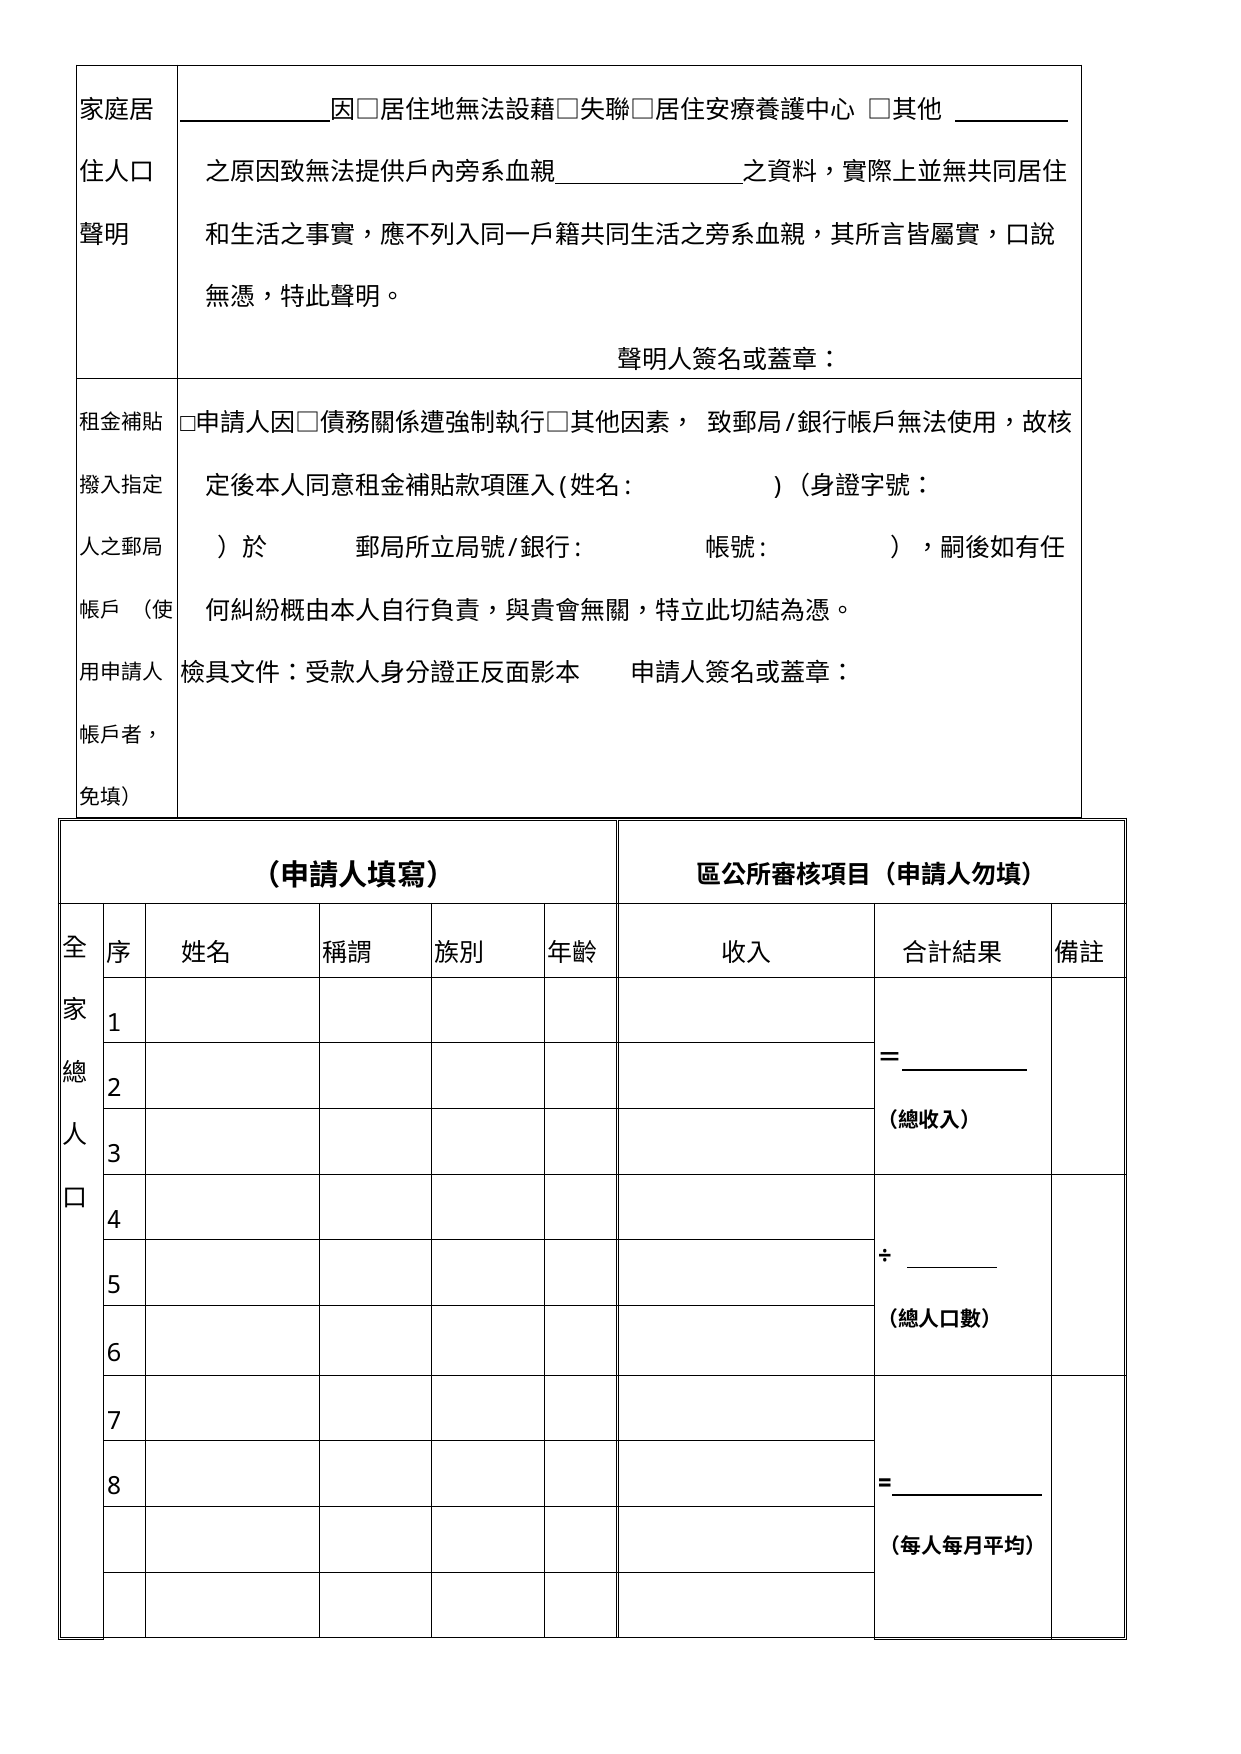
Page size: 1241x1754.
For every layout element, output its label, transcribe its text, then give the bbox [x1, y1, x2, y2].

table_cell [104, 1573, 145, 1637]
table_cell 2 [104, 1043, 145, 1108]
table_cell [545, 1441, 616, 1506]
table_cell [320, 1376, 431, 1440]
table_cell [1082, 378, 1197, 817]
table_cell 姓名 [146, 904, 319, 977]
table_header （申請人填寫） [61, 821, 616, 903]
table_cell [432, 1109, 544, 1173]
table_cell [320, 1441, 431, 1506]
table_cell [619, 1306, 874, 1375]
table_cell [432, 978, 544, 1042]
table_cell [432, 1573, 544, 1637]
table_header 區公所審核項目（申請人勿填） [619, 821, 1124, 903]
table_cell 族別 [432, 904, 544, 977]
table_cell [432, 1376, 544, 1440]
table_cell [1052, 1175, 1124, 1375]
table_cell [545, 1573, 616, 1637]
table_cell [432, 1441, 544, 1506]
table_cell [320, 1306, 431, 1375]
table_cell 因□居住地無法設藉□失聯□居住安療養護中心 □其他 之原因致無法提供戶內旁系血親 之資料，實際上並無共同居住和生活之事實，應不列入同一戶籍共同生活之旁系血親，其所言皆屬實，口說無憑，特此聲明。 聲明人簽名或蓋章： [178, 66, 1081, 378]
table_cell [545, 1109, 616, 1173]
table_cell [320, 1043, 431, 1108]
table_cell 5 [104, 1240, 145, 1305]
table_cell [545, 1376, 616, 1440]
table_cell [146, 1376, 319, 1440]
table_cell 4 [104, 1175, 145, 1239]
table_cell [146, 1306, 319, 1375]
table_cell [320, 1573, 431, 1637]
table_cell [104, 1507, 145, 1572]
table_cell 家庭居住人口聲明 [77, 66, 177, 378]
table_cell [1082, 65, 1197, 378]
table_cell [320, 978, 431, 1042]
table_cell [619, 978, 874, 1042]
table_cell [619, 1240, 874, 1305]
table_cell [146, 1109, 319, 1173]
table_cell [545, 978, 616, 1042]
table_cell [432, 1507, 544, 1572]
table_cell [320, 1109, 431, 1173]
table_cell [432, 1306, 544, 1375]
table_cell 序 [104, 904, 145, 977]
table_cell [545, 1175, 616, 1239]
table_cell 收入 [619, 904, 874, 977]
table_cell [619, 1043, 874, 1108]
table_cell [619, 1573, 874, 1637]
table_cell [61, 65, 76, 378]
table_cell [1052, 978, 1124, 1173]
table_cell [146, 978, 319, 1042]
table_cell [545, 1507, 616, 1572]
table_cell [1052, 1376, 1124, 1637]
table_cell [320, 1175, 431, 1239]
table_cell [61, 378, 76, 817]
table_cell 全家總人口 [61, 904, 103, 1637]
table_cell [432, 1175, 544, 1239]
table_cell 8 [104, 1441, 145, 1506]
table_cell [619, 1376, 874, 1440]
table_cell □申請人因□債務關係遭強制執行□其他因素， 致郵局/銀行帳戶無法使用，故核定後本人同意租金補貼款項匯入(姓名: )（身證字號： ）於 郵局所立局號/銀行: 帳號: ），嗣後如有任何糾紛概由本人自行負責，與貴會無關，特立此切結為憑。 檢具文件：受款人身分證正反面影本 申請人簽名或蓋章： [178, 379, 1081, 817]
table_cell 1 [104, 978, 145, 1042]
table_cell [619, 1507, 874, 1572]
table_cell 年齡 [545, 904, 616, 977]
table_cell [146, 1507, 319, 1572]
table_cell [545, 1306, 616, 1375]
table_cell [545, 1240, 616, 1305]
table_cell [619, 1109, 874, 1173]
table_cell [146, 1240, 319, 1305]
table_cell 備註 [1052, 904, 1124, 977]
table_cell ÷ （總人口數） [875, 1175, 1051, 1375]
table_cell 合計結果 [875, 904, 1051, 977]
table_cell [432, 1240, 544, 1305]
table_cell [320, 1240, 431, 1305]
table_cell [619, 1441, 874, 1506]
table_cell = （每人每月平均） [875, 1376, 1051, 1637]
table_cell 6 [104, 1306, 145, 1375]
table_cell 稱謂 [320, 904, 431, 977]
table_cell [320, 1507, 431, 1572]
table_cell 3 [104, 1109, 145, 1173]
table_cell 7 [104, 1376, 145, 1440]
table_cell [545, 1043, 616, 1108]
table_cell [146, 1441, 319, 1506]
table_cell [146, 1043, 319, 1108]
table_cell [619, 1175, 874, 1239]
table_cell [146, 1573, 319, 1637]
table_cell [432, 1043, 544, 1108]
table_cell [146, 1175, 319, 1239]
table_cell ＝ （總收入） [875, 978, 1051, 1173]
table_cell 租金補貼撥入指定人之郵局帳戶 （使用申請人帳戶者，免填） [77, 379, 177, 817]
